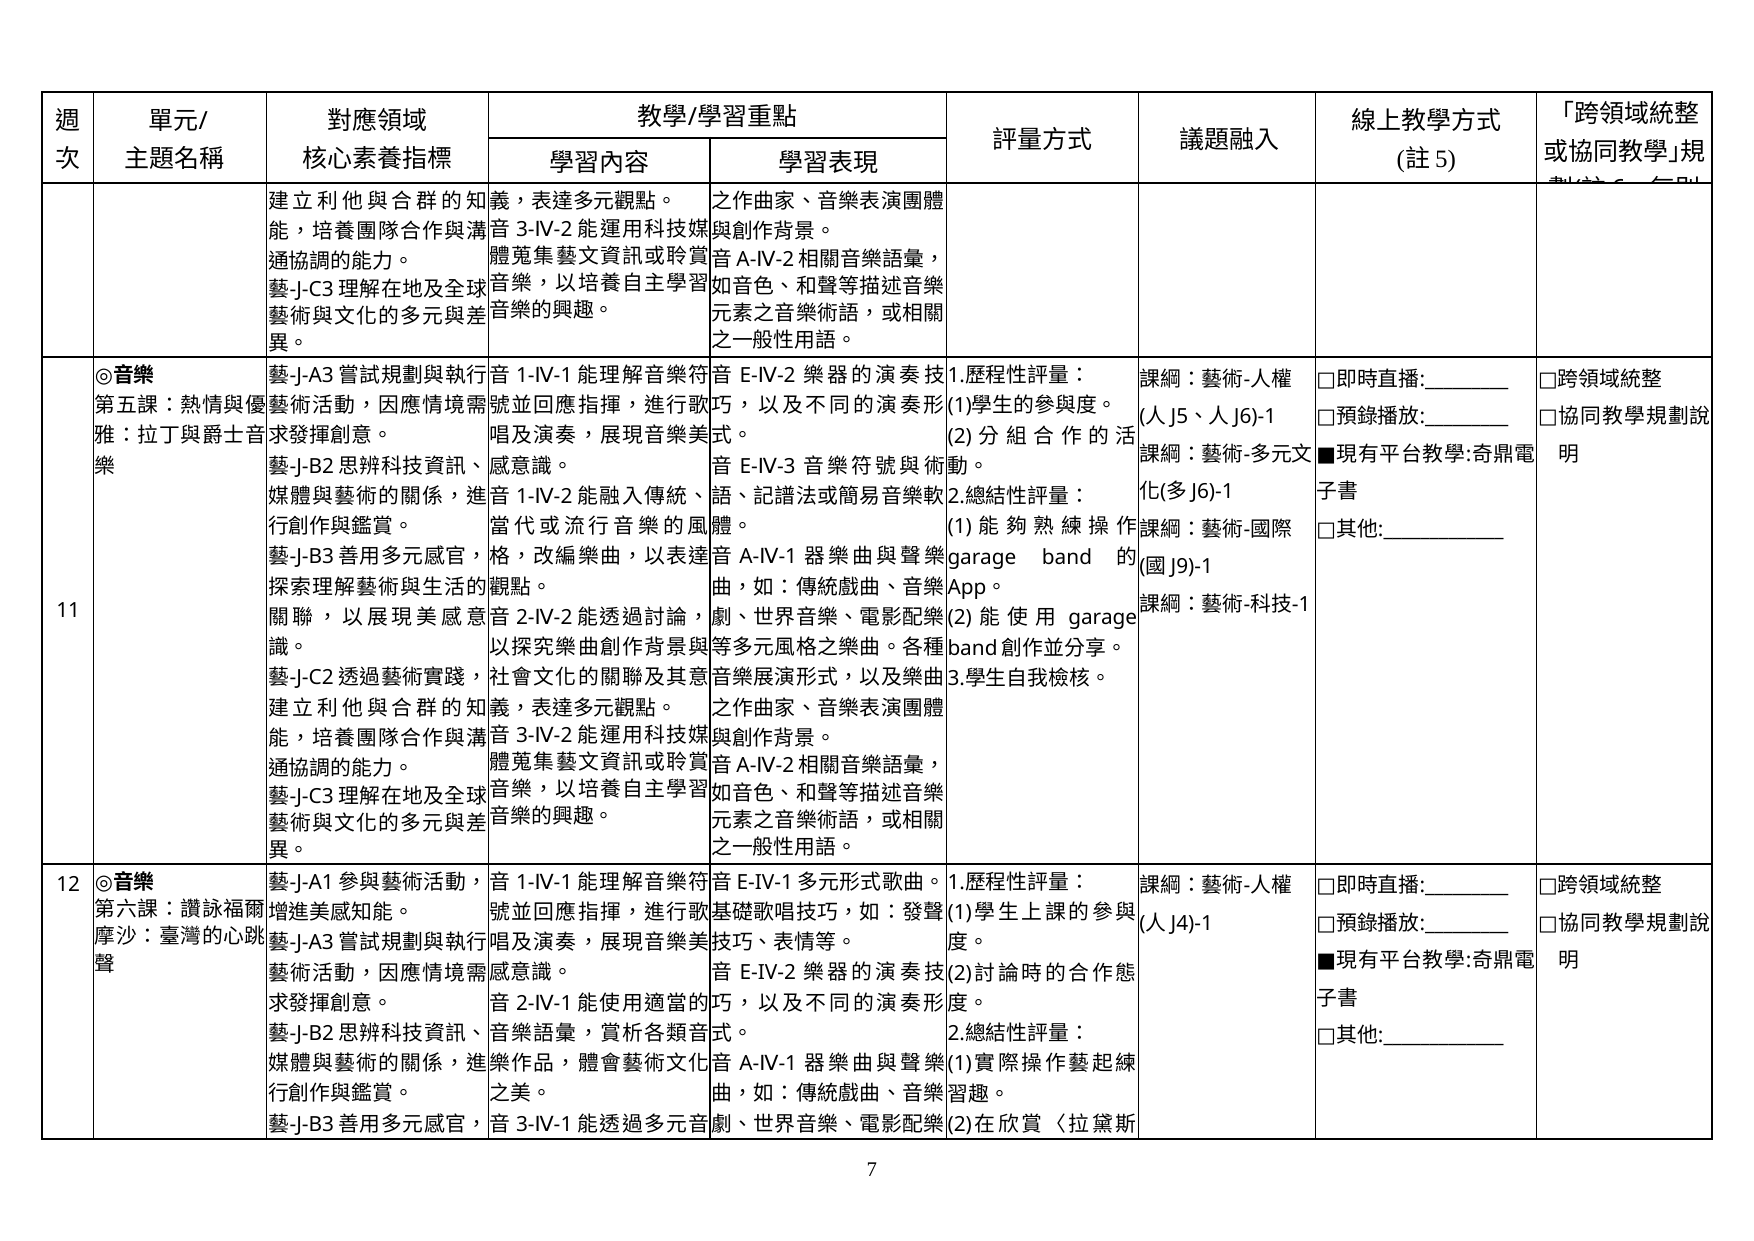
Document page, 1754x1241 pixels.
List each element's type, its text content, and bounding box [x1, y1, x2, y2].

table_cell □即時直播:_________ □預錄播放:_________ ■現有平台教學:奇鼎電子書 □其他:_____________ [1316, 865, 1536, 1137]
table_header 「跨領域統整或協同教學｣規劃(註6，無則免填) [1537, 93, 1711, 182]
table_cell 之作曲家、音樂表演團體與創作背景。 音A-Ⅳ-2相關音樂語彙，如音色、和聲等描述音樂元素之音樂術語，或相關之一般性用語。 [711, 184, 946, 356]
table_cell [43, 184, 93, 356]
table_cell ◎音樂 第六課：讚詠福爾摩沙：臺灣的心跳聲 [94, 865, 266, 1137]
table_cell 1.歷程性評量： (1)學生的參與度。 (2)分組合作的活動。 2.總結性評量： (1)能夠熟練操作garage band的App。 (2)能使用garage band創作並分享。 3.學生自我檢核。 [947, 358, 1138, 863]
table_cell 音E-IV-1多元形式歌曲。基礎歌唱技巧，如：發聲技巧、表情等。 音E-IV-2樂器的演奏技巧，以及不同的演奏形式。 音A-Ⅳ-1器樂曲與聲樂曲，如：傳統戲曲、音樂劇、世界音樂、電影配樂 [711, 865, 946, 1137]
table_cell 藝-J-A1參與藝術活動，增進美感知能。 藝-J-A3嘗試規劃與執行藝術活動，因應情境需求發揮創意。 藝-J-B2思辨科技資訊、媒體與藝術的關係，進行創作與鑑賞。 藝-J-B3善用多元感官， [267, 865, 488, 1137]
table_cell [947, 184, 1138, 356]
table_cell □即時直播:_________ □預錄播放:_________ ■現有平台教學:奇鼎電子書 □其他:_____________ [1316, 358, 1536, 863]
table_header 線上教學方式 (註5) [1316, 93, 1536, 182]
table_cell 音1-Ⅳ-1能理解音樂符號並回應指揮，進行歌唱及演奏，展現音樂美感意識。 音2-Ⅳ-1能使用適當的音樂語彙，賞析各類音樂作品，體會藝術文化之美。 音3-Ⅳ-1能透過多元音 [489, 865, 709, 1137]
table_cell 建立利他與合群的知能，培養團隊合作與溝通協調的能力。 藝-J-C3理解在地及全球藝術與文化的多元與差異。 [267, 184, 488, 356]
table_cell [1316, 184, 1536, 356]
table_cell 1.歷程性評量： (1)學生上課的參與度。 (2)討論時的合作態度。 2.總結性評量： (1)實際操作藝起練習趣。 (2)在欣賞〈拉黛斯 [947, 865, 1138, 1137]
table_cell □跨領域統整 □協同教學規劃說明 [1537, 184, 1711, 356]
table_header 評量方式 [947, 93, 1138, 182]
table_header 週次 [43, 93, 93, 182]
table_cell □跨領域統整 □協同教學規劃說明 [1537, 358, 1711, 863]
table_header 議題融入 [1139, 93, 1315, 182]
table_cell 課綱：藝術-人權(人J5、人J6)-1 課綱：藝術-多元文化(多J6)-1 課綱：藝術-國際(國J9)-1 課綱：藝術-科技-1 [1139, 358, 1315, 863]
table_cell □跨領域統整 □協同教學規劃說明 [1537, 865, 1711, 1137]
table_cell 義，表達多元觀點。 音3-Ⅳ-2能運用科技媒體蒐集藝文資訊或聆賞音樂，以培養自主學習音樂的興趣。 [489, 184, 709, 356]
table_cell [1139, 184, 1315, 356]
table_cell 課綱：藝術-人權(人J4)-1 [1139, 865, 1315, 1137]
table_cell ◎音樂 第五課：熱情與優雅：拉丁與爵士音樂 [94, 358, 266, 863]
table_cell 音E-Ⅳ-2樂器的演奏技巧，以及不同的演奏形式。 音E-Ⅳ-3音樂符號與術語、記譜法或簡易音樂軟體。 音A-Ⅳ-1器樂曲與聲樂曲，如：傳統戲曲、音樂劇、世界音樂、電影配樂等多元風格之樂曲。各種音樂展演形式，以及樂曲之作曲家、音樂表演團體與創作背景。 音A-Ⅳ-2相關音樂語彙，如音色、和聲等描述音樂元素之音樂術語，或相關之一般性用語。 [711, 358, 946, 863]
table_header 對應領域 核心素養指標 [267, 93, 488, 182]
table_cell 音1-Ⅳ-1能理解音樂符號並回應指揮，進行歌唱及演奏，展現音樂美感意識。 音1-Ⅳ-2能融入傳統、當代或流行音樂的風格，改編樂曲，以表達觀點。 音2-Ⅳ-2能透過討論，以探究樂曲創作背景與社會文化的關聯及其意義，表達多元觀點。 音3-Ⅳ-2能運用科技媒體蒐集藝文資訊或聆賞音樂，以培養自主學習音樂的興趣。 [489, 358, 709, 863]
table_header 教學/學習重點 [489, 93, 946, 137]
table_header 單元/ 主題名稱 [94, 93, 266, 182]
table_cell 12 [43, 865, 93, 1137]
table_cell 學習表現 [711, 139, 946, 182]
table_cell 藝-J-A3嘗試規劃與執行藝術活動，因應情境需求發揮創意。 藝-J-B2思辨科技資訊、媒體與藝術的關係，進行創作與鑑賞。 藝-J-B3善用多元感官，探索理解藝術與生活的關聯，以展現美感意識。 藝-J-C2透過藝術實踐，建立利他與合群的知能，培養團隊合作與溝通協調的能力。 藝-J-C3理解在地及全球藝術與文化的多元與差異。 [267, 358, 488, 863]
table_cell [94, 184, 266, 356]
table_cell 11 [43, 358, 93, 863]
table_cell 學習內容 [489, 139, 709, 182]
